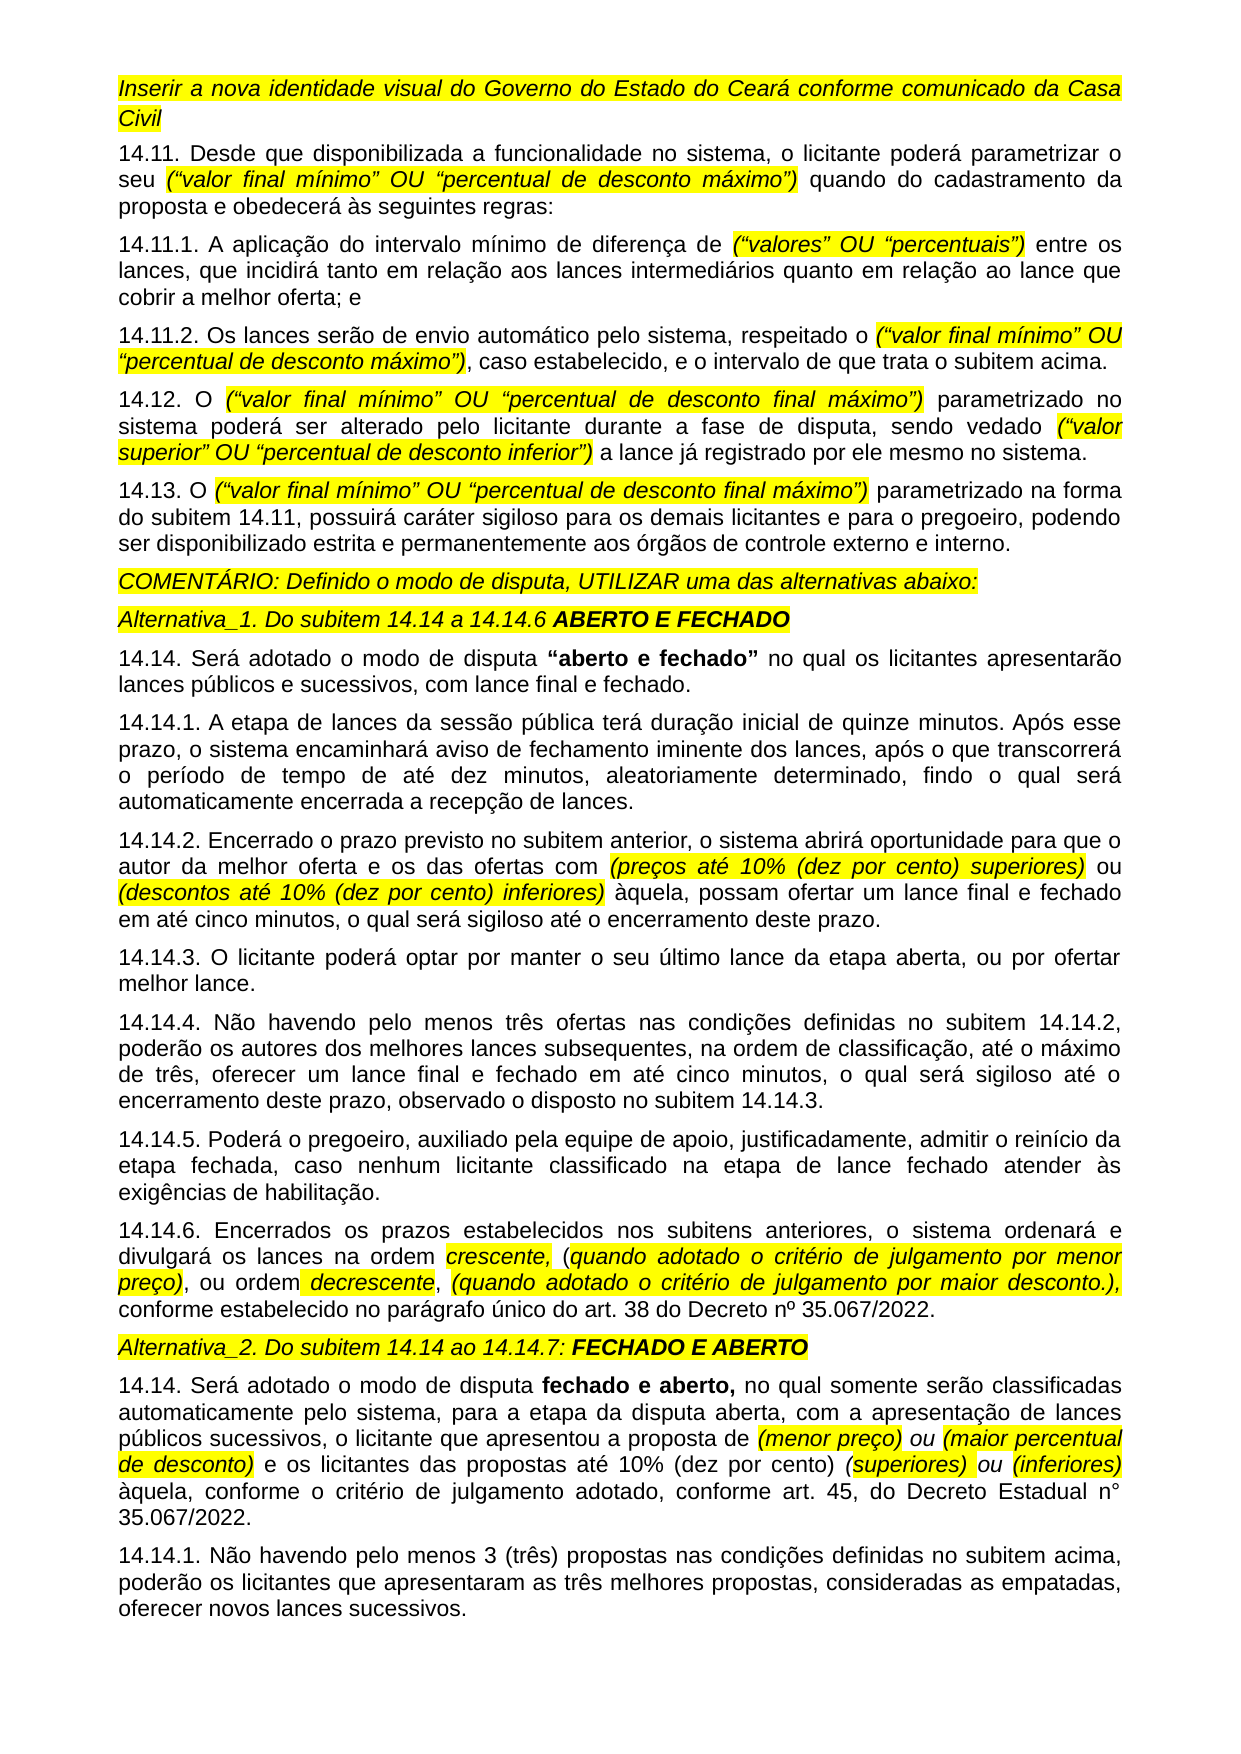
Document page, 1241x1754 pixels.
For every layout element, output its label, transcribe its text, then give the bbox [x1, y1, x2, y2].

text 14.14. Será adotado o modo de disputa fechado e aberto, no qual somente serão classificadas automaticamente pelo sistema, para a etapa da disputa aberta, com a apresentação de lances públicos sucessivos, o licitante que apresentou a proposta de (menor preço) ou (maior percentual de desconto) e os licitantes das propostas até 10% (dez por cento) (superiores) ou (inferiores) àquela, conforme o critério de julgamento adotado, conforme art. 45, do Decreto Estadual n° 35.067/2022. [118, 1372, 1122, 1530]
text 14.14.1. A etapa de lances da sessão pública terá duração inicial de quinze minutos. Após esse prazo, o sistema encaminhará aviso de fechamento iminente dos lances, após o que transcorrerá o período de tempo de até dez minutos, aleatoriamente determinado, findo o qual será automaticamente encerrada a recepção de lances. [118, 709, 1122, 815]
text 14.14.6. Encerrados os prazos estabelecidos nos subitens anteriores, o sistema ordenará e divulgará os lances na ordem crescente, (quando adotado o critério de julgamento por menor preço), ou ordem decrescente, (quando adotado o critério de julgamento por maior desconto.), conforme estabelecido no parágrafo único do art. 38 do Decreto nº 35.067/2022. [118, 1217, 1122, 1322]
text 14.11. Desde que disponibilizada a funcionalidade no sistema, o licitante poderá parametrizar o seu (“valor final mínimo” OU “percentual de desconto máximo”) quando do cadastramento da proposta e obedecerá às seguintes regras: [118, 140, 1122, 219]
text 14.14.1. Não havendo pelo menos 3 (três) propostas nas condições definidas no subitem acima, poderão os licitantes que apresentaram as três melhores propostas, consideradas as empatadas, oferecer novos lances sucessivos. [118, 1542, 1122, 1621]
text 14.11.1. A aplicação do intervalo mínimo de diferença de (“valores” OU “percentuais”) entre os lances, que incidirá tanto em relação aos lances intermediários quanto em relação ao lance que cobrir a melhor oferta; e [118, 231, 1122, 310]
text Alternativa_2. Do subitem 14.14 ao 14.14.7: FECHADO E ABERTO [118, 1334, 1122, 1360]
text 14.14.3. O licitante poderá optar por manter o seu último lance da etapa aberta, ou por ofertar melhor lance. [118, 944, 1122, 997]
text 14.14.4. Não havendo pelo menos três ofertas nas condições definidas no subitem 14.14.2, poderão os autores dos melhores lances subsequentes, na ordem de classificação, até o máximo de três, oferecer um lance final e fechado em até cinco minutos, o qual será sigiloso até o encerramento deste prazo, observado o disposto no subitem 14.14.3. [118, 1008, 1122, 1114]
text 14.14.5. Poderá o pregoeiro, auxiliado pela equipe de apoio, justificadamente, admitir o reinício da etapa fechada, caso nenhum licitante classificado na etapa de lance fechado atender às exigências de habilitação. [118, 1126, 1122, 1205]
text 14.11.2. Os lances serão de envio automático pelo sistema, respeitado o (“valor final mínimo” OU “percentual de desconto máximo”), caso estabelecido, e o intervalo de que trata o subitem acima. [118, 322, 1122, 374]
text Alternativa_1. Do subitem 14.14 a 14.14.6 ABERTO E FECHADO [118, 606, 1122, 633]
text 14.14.2. Encerrado o prazo previsto no subitem anterior, o sistema abrirá oportunidade para que o autor da melhor oferta e os das ofertas com (preços até 10% (dez por cento) superiores) ou (descontos até 10% (dez por cento) inferiores) àquela, possam ofertar um lance final e fechado em até cinco minutos, o qual será sigiloso até o encerramento deste prazo. [118, 827, 1122, 932]
text 14.13. O (“valor final mínimo” OU “percentual de desconto final máximo”) parametrizado na forma do subitem 14.11, possuirá caráter sigiloso para os demais licitantes e para o pregoeiro, podendo ser disponibilizado estrita e permanentemente aos órgãos de controle externo e interno. [118, 477, 1122, 556]
text COMENTÁRIO: Definido o modo de disputa, UTILIZAR uma das alternativas abaixo: [118, 568, 1122, 594]
text 14.14. Será adotado o modo de disputa “aberto e fechado” no qual os licitantes apresentarão lances públicos e sucessivos, com lance final e fechado. [118, 645, 1122, 697]
text 14.12. O (“valor final mínimo” OU “percentual de desconto final máximo”) parametrizado no sistema poderá ser alterado pelo licitante durante a fase de disputa, sendo vedado (“valor superior” OU “percentual de desconto inferior”) a lance já registrado por ele mesmo no sistema. [118, 386, 1122, 465]
